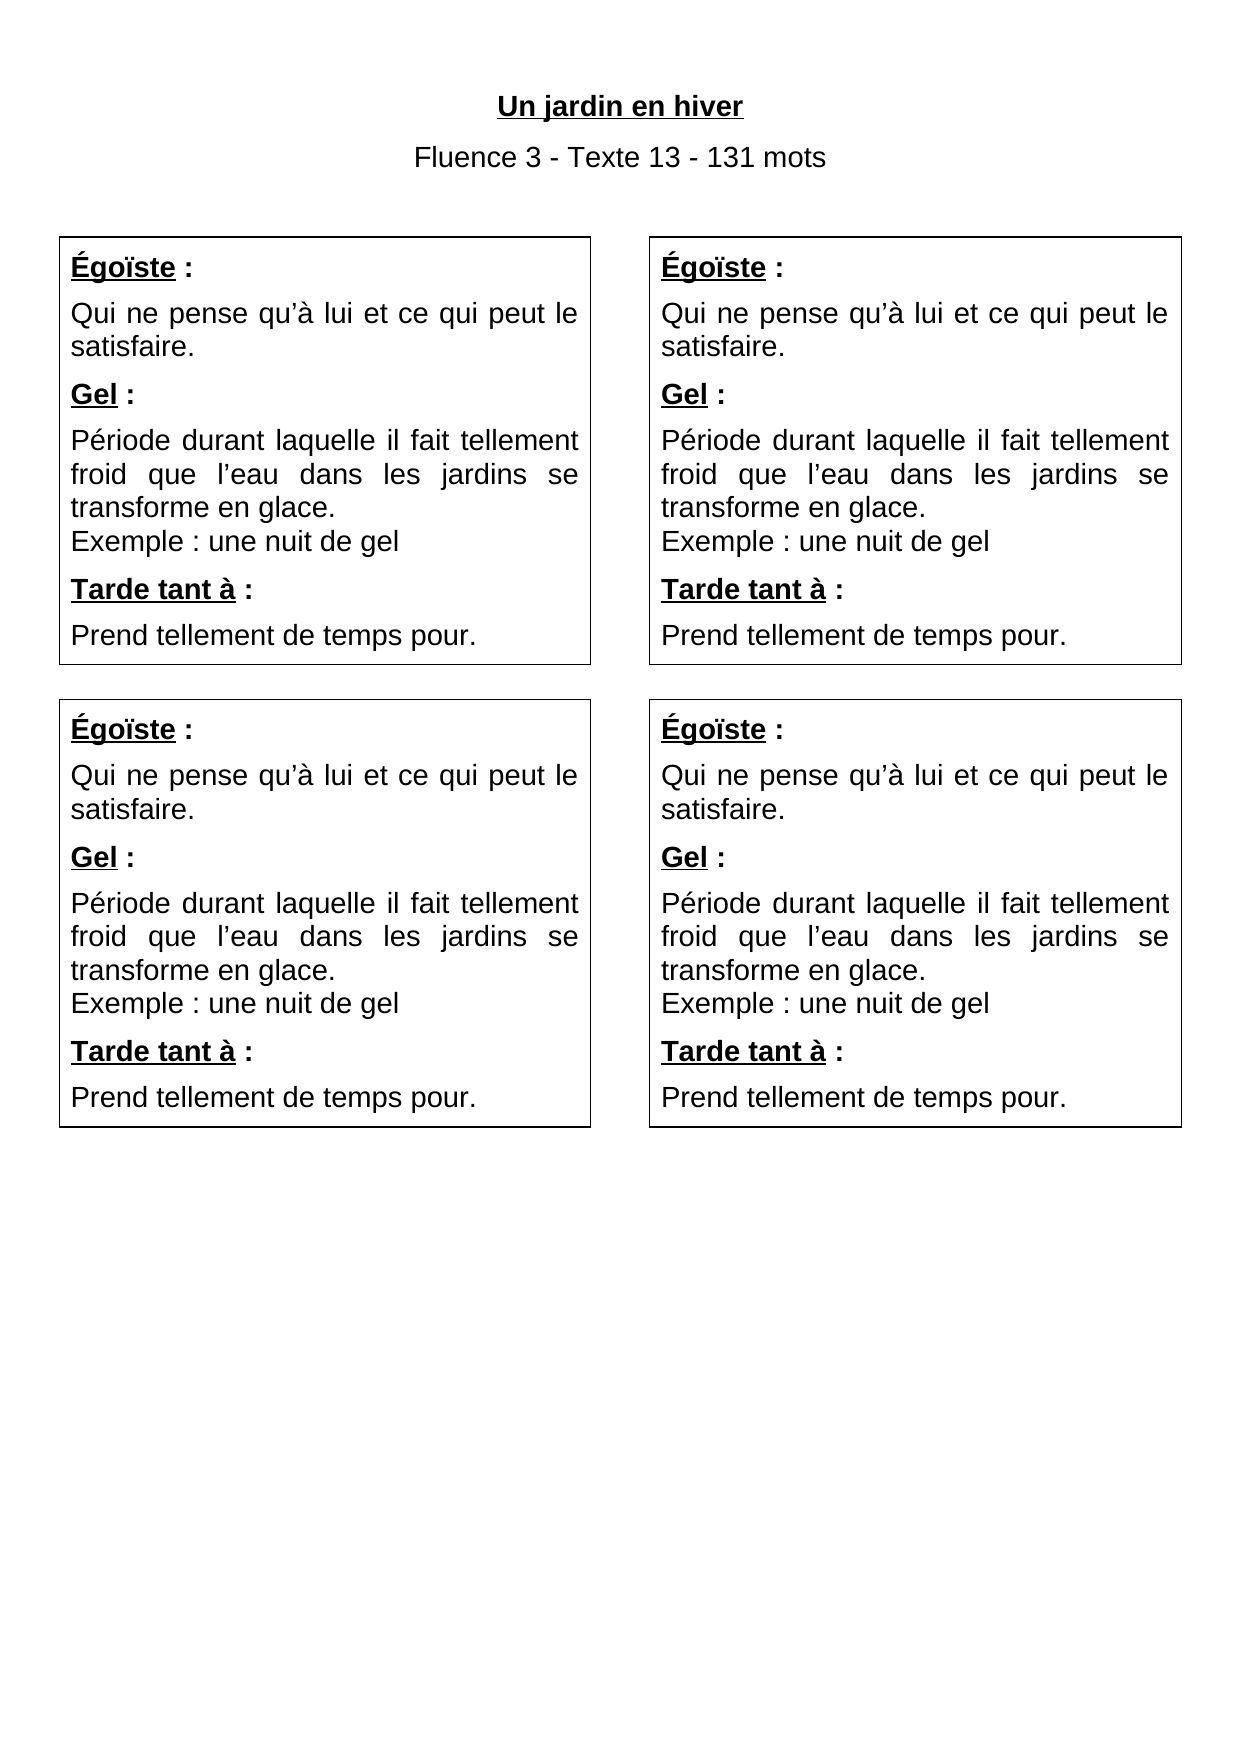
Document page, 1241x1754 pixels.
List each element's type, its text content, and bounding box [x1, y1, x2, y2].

table_cell [59, 665, 591, 699]
table_header Égoïste : Qui ne pense qu’à lui et ce qui peut le satisfaire. Gel : Période durant laquelle il fait tellement froid que l’eau dans les jardins se transforme en glace. Exemple : une nuit de gel Tarde tant à : Prend tellement de temps pour. [60, 238, 590, 664]
table_cell Égoïste : Qui ne pense qu’à lui et ce qui peut le satisfaire. Gel : Période durant laquelle il fait tellement froid que l’eau dans les jardins se transforme en glace. Exemple : une nuit de gel Tarde tant à : Prend tellement de temps pour. [650, 700, 1181, 1126]
table_cell Égoïste : Qui ne pense qu’à lui et ce qui peut le satisfaire. Gel : Période durant laquelle il fait tellement froid que l’eau dans les jardins se transforme en glace. Exemple : une nuit de gel Tarde tant à : Prend tellement de temps pour. [60, 700, 590, 1126]
text Un jardin en hiver [75, 89, 1165, 122]
table_cell [650, 665, 1181, 699]
text Fluence 3 - Texte 13 - 131 mots [75, 140, 1165, 173]
table_header Égoïste : Qui ne pense qu’à lui et ce qui peut le satisfaire. Gel : Période durant laquelle il fait tellement froid que l’eau dans les jardins se transforme en glace. Exemple : une nuit de gel Tarde tant à : Prend tellement de temps pour. [650, 238, 1181, 664]
table_header [591, 236, 649, 664]
table_cell [591, 699, 649, 1126]
table_cell [591, 664, 649, 699]
